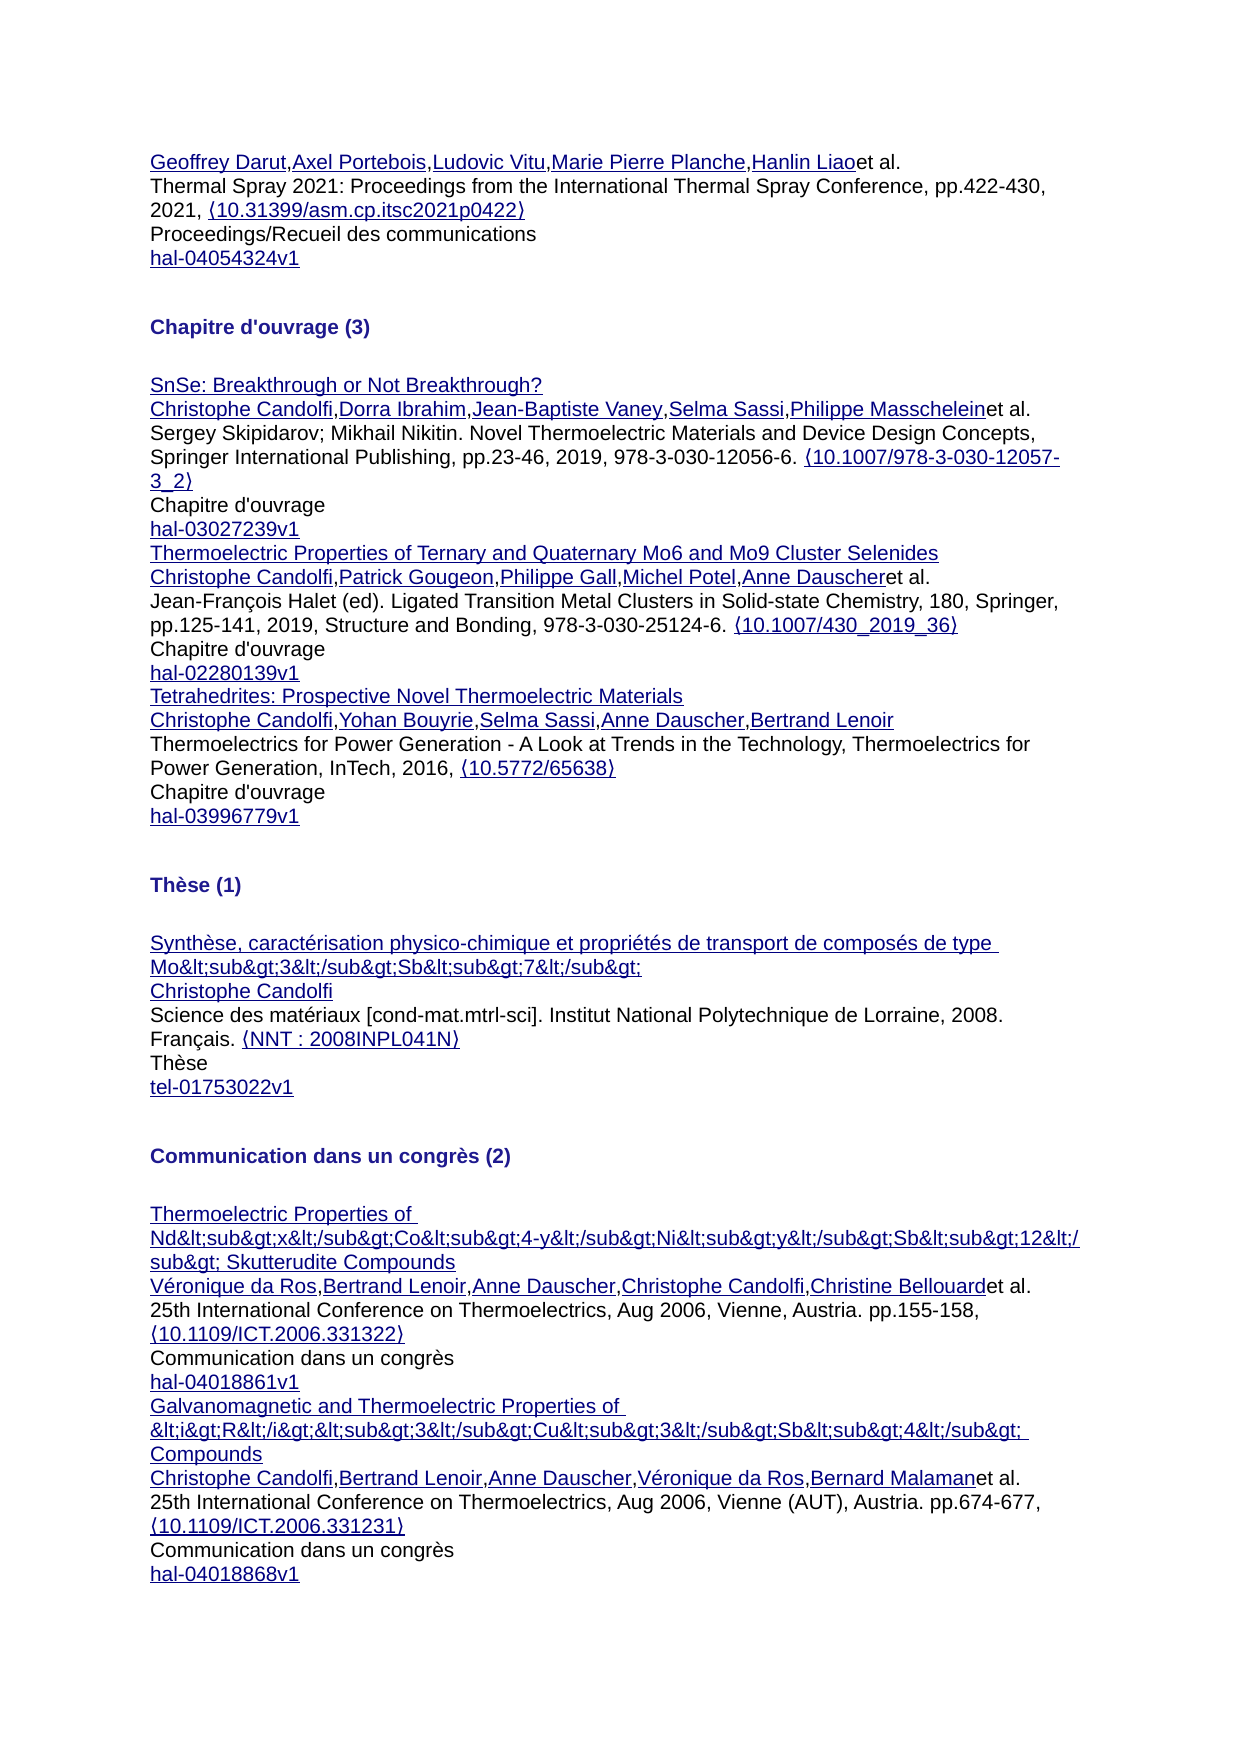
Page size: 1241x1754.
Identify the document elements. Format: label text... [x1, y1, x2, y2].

subtitle Chapitre d'ouvrage (3) [150, 314, 1090, 338]
table_cell Galvanomagnetic and Thermoelectric Properties of &lt;i&gt;R&lt;/i&gt;&lt;sub&gt;3&lt;/sub&gt;Cu&lt;sub&gt;3&lt;/sub&gt;Sb&lt;sub&gt;4&lt;/sub&gt; Compounds Christophe Candolfi,Bertrand Lenoir,Anne Dauscher,Véronique da Ros,Bernard Malamanet al. 25th International Conference on Thermoelectrics, Aug 2006, Vienne (AUT), Austria. pp.674-677, ⟨10.1109/ICT.2006.331231⟩ Communication dans un congrès hal-04018868v1 [150, 1394, 1090, 1585]
table_header Geoffrey Darut,Axel Portebois,Ludovic Vitu,Marie Pierre Planche,Hanlin Liaoet al. Thermal Spray 2021: Proceedings from the International Thermal Spray Conference, pp.422-430, 2021, ⟨10.31399/asm.cp.itsc2021p0422⟩ Proceedings/Recueil des communications hal-04054324v1 [150, 150, 1090, 270]
table_cell Tetrahedrites: Prospective Novel Thermoelectric Materials Christophe Candolfi,Yohan Bouyrie,Selma Sassi,Anne Dauscher,Bertrand Lenoir Thermoelectrics for Power Generation - A Look at Trends in the Technology, Thermoelectrics for Power Generation, InTech, 2016, ⟨10.5772/65638⟩ Chapitre d'ouvrage hal-03996779v1 [150, 684, 1090, 828]
table_header Synthèse, caractérisation physico-chimique et propriétés de transport de composés de type Mo&lt;sub&gt;3&lt;/sub&gt;Sb&lt;sub&gt;7&lt;/sub&gt; Christophe Candolfi Science des matériaux [cond-mat.mtrl-sci]. Institut National Polytechnique de Lorraine, 2008. Français. ⟨NNT : 2008INPL041N⟩ Thèse tel-01753022v1 [150, 931, 1090, 1099]
table_header Thermoelectric Properties of Nd&lt;sub&gt;x&lt;/sub&gt;Co&lt;sub&gt;4-y&lt;/sub&gt;Ni&lt;sub&gt;y&lt;/sub&gt;Sb&lt;sub&gt;12&lt;/sub&gt; Skutterudite Compounds Véronique da Ros,Bertrand Lenoir,Anne Dauscher,Christophe Candolfi,Christine Bellouardet al. 25th International Conference on Thermoelectrics, Aug 2006, Vienne, Austria. pp.155-158, ⟨10.1109/ICT.2006.331322⟩ Communication dans un congrès hal-04018861v1 [150, 1202, 1090, 1394]
subtitle Thèse (1) [150, 873, 1090, 897]
table_cell Thermoelectric Properties of Ternary and Quaternary Mo6 and Mo9 Cluster Selenides Christophe Candolfi,Patrick Gougeon,Philippe Gall,Michel Potel,Anne Dauscheret al. Jean-François Halet (ed). Ligated Transition Metal Clusters in Solid-state Chemistry, 180, Springer, pp.125-141, 2019, Structure and Bonding, 978-3-030-25124-6. ⟨10.1007/430_2019_36⟩ Chapitre d'ouvrage hal-02280139v1 [150, 541, 1090, 684]
table_header SnSe: Breakthrough or Not Breakthrough? Christophe Candolfi,Dorra Ibrahim,Jean-Baptiste Vaney,Selma Sassi,Philippe Masscheleinet al. Sergey Skipidarov; Mikhail Nikitin. Novel Thermoelectric Materials and Device Design Concepts, Springer International Publishing, pp.23-46, 2019, 978-3-030-12056-6. ⟨10.1007/978-3-030-12057-3_2⟩ Chapitre d'ouvrage hal-03027239v1 [150, 373, 1090, 541]
subtitle Communication dans un congrès (2) [150, 1144, 1090, 1168]
